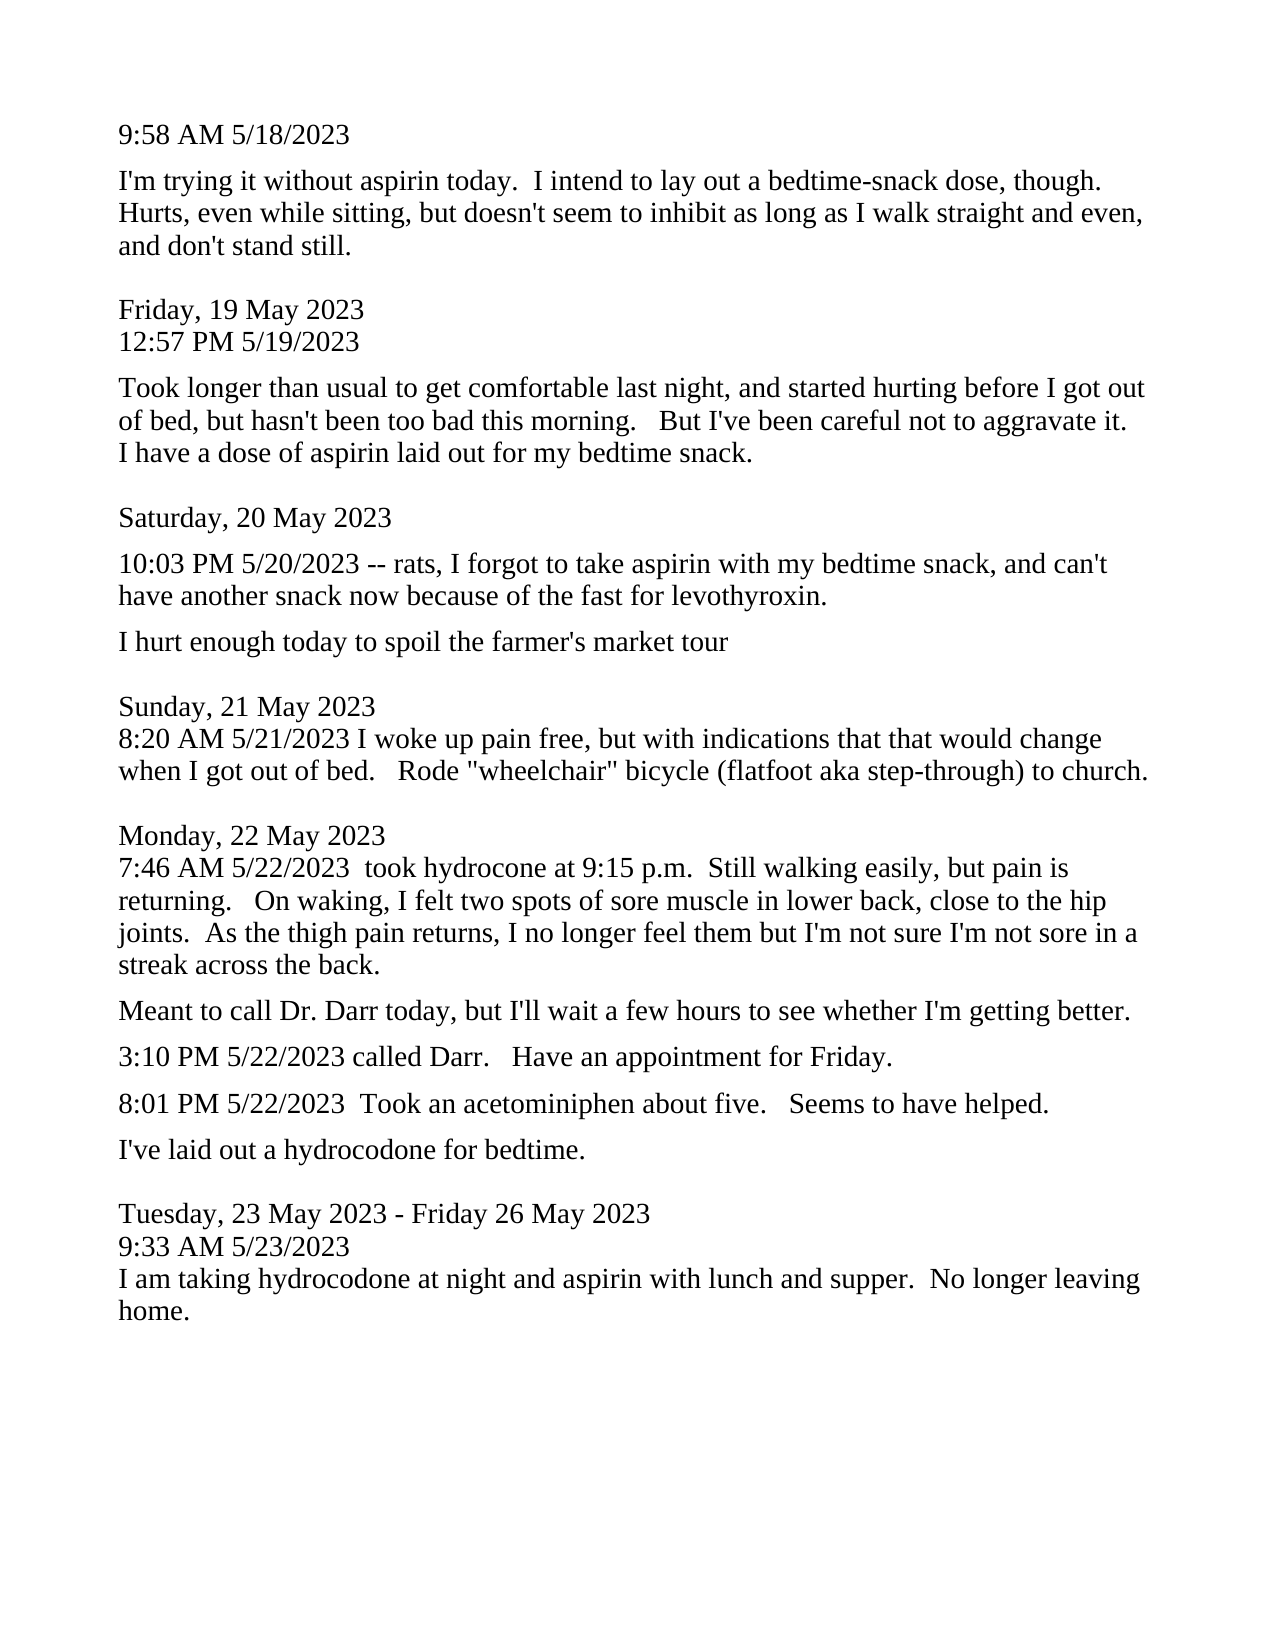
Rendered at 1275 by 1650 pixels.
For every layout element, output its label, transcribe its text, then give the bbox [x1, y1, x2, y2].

text 12:57 PM 5/19/2023 [118, 326, 1157, 358]
text Friday, 19 May 2023 [118, 293, 1157, 326]
text 8:20 AM 5/21/2023 I woke up pain free, but with indications that that would change when I got out of bed. Rode "wheelchair" bicycle (flatfoot aka step-through) to church. [118, 722, 1157, 787]
text 9:58 AM 5/18/2023 [118, 118, 1157, 150]
text Meant to call Dr. Darr today, but I'll wait a few hours to see whether I'm getting better. [118, 995, 1157, 1027]
text 10:03 PM 5/20/2023 -- rats, I forgot to take aspirin with my bedtime snack, and can't have another snack now because of the fast for levothyroxin. [118, 547, 1157, 612]
text Sunday, 21 May 2023 [118, 690, 1157, 722]
text Saturday, 20 May 2023 [118, 501, 1157, 533]
text I've laid out a hydrocodone for bedtime. [118, 1133, 1157, 1165]
text I have a dose of aspirin laid out for my bedtime snack. [118, 436, 1157, 469]
text Tuesday, 23 May 2023 - Friday 26 May 2023 [118, 1198, 1157, 1230]
text I hurt enough today to spoil the farmer's market tour [118, 626, 1157, 658]
text 8:01 PM 5/22/2023 Took an acetominiphen about five. Seems to have helped. [118, 1087, 1157, 1119]
text Monday, 22 May 2023 [118, 819, 1157, 852]
text 9:33 AM 5/23/2023 [118, 1230, 1157, 1262]
text 3:10 PM 5/22/2023 called Darr. Have an appointment for Friday. [118, 1041, 1157, 1073]
text I'm trying it without aspirin today. I intend to lay out a bedtime-snack dose, though. Hurts, even while sitting, but doesn't seem to inhibit as long as I walk straight and even, and don't stand still. [118, 164, 1157, 261]
text Took longer than usual to get comfortable last night, and started hurting before I got out of bed, but hasn't been too bad this morning. But I've been careful not to aggravate it. [118, 372, 1157, 436]
text I am taking hydrocodone at night and aspirin with lunch and supper. No longer leaving home. [118, 1262, 1157, 1327]
text 7:46 AM 5/22/2023 took hydrocone at 9:15 p.m. Still walking easily, but pain is returning. On waking, I felt two spots of sore muscle in lower back, close to the hip joints. As the thigh pain returns, I no longer feel them but I'm not sure I'm not sore in a streak across the back. [118, 852, 1157, 981]
